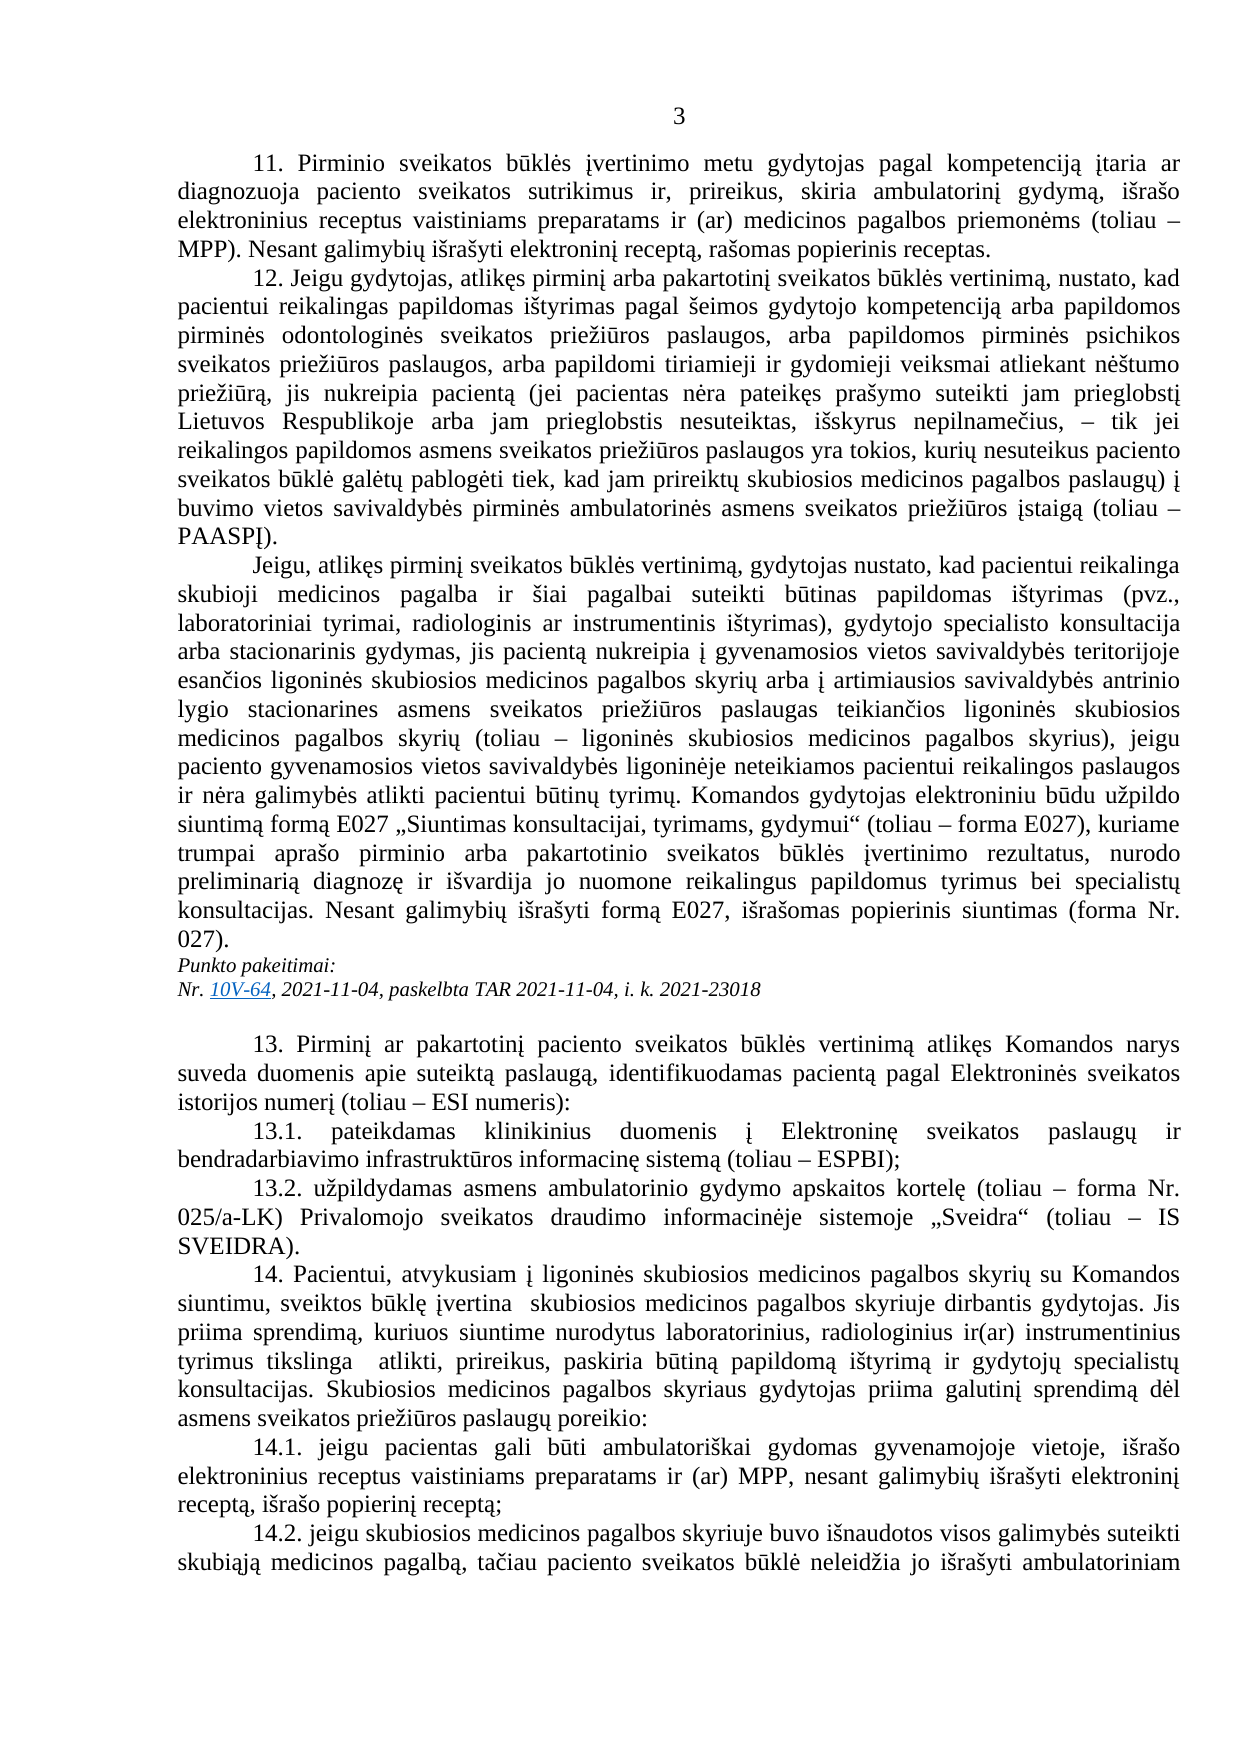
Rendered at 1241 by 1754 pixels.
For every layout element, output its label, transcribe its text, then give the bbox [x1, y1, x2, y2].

text Nr. 10V-64, 2021-11-04, paskelbta TAR 2021-11-04, i. k. 2021-23018 [177, 977, 1181, 1001]
text Punkto pakeitimai: [177, 953, 1181, 977]
text 13.2. užpildydamas asmens ambulatorinio gydymo apskaitos kortelę (toliau – forma Nr. 025/a-LK) Privalomojo sveikatos draudimo informacinėje sistemoje „Sveidra“ (toliau – IS SVEIDRA). [177, 1173, 1181, 1259]
text 12. Jeigu gydytojas, atlikęs pirminį arba pakartotinį sveikatos būklės vertinimą, nustato, kad pacientui reikalingas papildomas ištyrimas pagal šeimos gydytojo kompetenciją arba papildomos pirminės odontologinės sveikatos priežiūros paslaugos, arba papildomos pirminės psichikos sveikatos priežiūros paslaugos, arba papildomi tiriamieji ir gydomieji veiksmai atliekant nėštumo priežiūrą, jis nukreipia pacientą (jei pacientas nėra pateikęs prašymo suteikti jam prieglobstį Lietuvos Respublikoje arba jam prieglobstis nesuteiktas, išskyrus nepilnamečius, – tik jei reikalingos papildomos asmens sveikatos priežiūros paslaugos yra tokios, kurių nesuteikus paciento sveikatos būklė galėtų pablogėti tiek, kad jam prireiktų skubiosios medicinos pagalbos paslaugų) į buvimo vietos savivaldybės pirminės ambulatorinės asmens sveikatos priežiūros įstaigą (toliau – PAASPĮ). [177, 263, 1181, 550]
text 14.1. jeigu pacientas gali būti ambulatoriškai gydomas gyvenamojoje vietoje, išrašo elektroninius receptus vaistiniams preparatams ir (ar) MPP, nesant galimybių išrašyti elektroninį receptą, išrašo popierinį receptą; [177, 1432, 1181, 1518]
text 13. Pirminį ar pakartotinį paciento sveikatos būklės vertinimą atlikęs Komandos narys suveda duomenis apie suteiktą paslaugą, identifikuodamas pacientą pagal Elektroninės sveikatos istorijos numerį (toliau – ESI numeris): [177, 1029, 1181, 1116]
text 14. Pacientui, atvykusiam į ligoninės skubiosios medicinos pagalbos skyrių su Komandos siuntimu, sveiktos būklę įvertina skubiosios medicinos pagalbos skyriuje dirbantis gydytojas. Jis priima sprendimą, kuriuos siuntime nurodytus laboratorinius, radiologinius ir(ar) instrumentinius tyrimus tikslinga atlikti, prireikus, paskiria būtiną papildomą ištyrimą ir gydytojų specialistų konsultacijas. Skubiosios medicinos pagalbos skyriaus gydytojas priima galutinį sprendimą dėl asmens sveikatos priežiūros paslaugų poreikio: [177, 1259, 1181, 1432]
text 11. Pirminio sveikatos būklės įvertinimo metu gydytojas pagal kompetenciją įtaria ar diagnozuoja paciento sveikatos sutrikimus ir, prireikus, skiria ambulatorinį gydymą, išrašo elektroninius receptus vaistiniams preparatams ir (ar) medicinos pagalbos priemonėms (toliau – MPP). Nesant galimybių išrašyti elektroninį receptą, rašomas popierinis receptas. [177, 148, 1181, 263]
text 14.2. jeigu skubiosios medicinos pagalbos skyriuje buvo išnaudotos visos galimybės suteikti skubiąją medicinos pagalbą, tačiau paciento sveikatos būklė neleidžia jo išrašyti ambulatoriniam [177, 1518, 1181, 1576]
text Jeigu, atlikęs pirminį sveikatos būklės vertinimą, gydytojas nustato, kad pacientui reikalinga skubioji medicinos pagalba ir šiai pagalbai suteikti būtinas papildomas ištyrimas (pvz., laboratoriniai tyrimai, radiologinis ar instrumentinis ištyrimas), gydytojo specialisto konsultacija arba stacionarinis gydymas, jis pacientą nukreipia į gyvenamosios vietos savivaldybės teritorijoje esančios ligoninės skubiosios medicinos pagalbos skyrių arba į artimiausios savivaldybės antrinio lygio stacionarines asmens sveikatos priežiūros paslaugas teikiančios ligoninės skubiosios medicinos pagalbos skyrių (toliau – ligoninės skubiosios medicinos pagalbos skyrius), jeigu paciento gyvenamosios vietos savivaldybės ligoninėje neteikiamos pacientui reikalingos paslaugos ir nėra galimybės atlikti pacientui būtinų tyrimų. Komandos gydytojas elektroniniu būdu užpildo siuntimą formą E027 „Siuntimas konsultacijai, tyrimams, gydymui“ (toliau – forma E027), kuriame trumpai aprašo pirminio arba pakartotinio sveikatos būklės įvertinimo rezultatus, nurodo preliminarią diagnozę ir išvardija jo nuomone reikalingus papildomus tyrimus bei specialistų konsultacijas. Nesant galimybių išrašyti formą E027, išrašomas popierinis siuntimas (forma Nr. 027). [177, 550, 1181, 953]
text 13.1. pateikdamas klinikinius duomenis į Elektroninę sveikatos paslaugų ir bendradarbiavimo infrastruktūros informacinę sistemą (toliau – ESPBI); [177, 1116, 1181, 1173]
